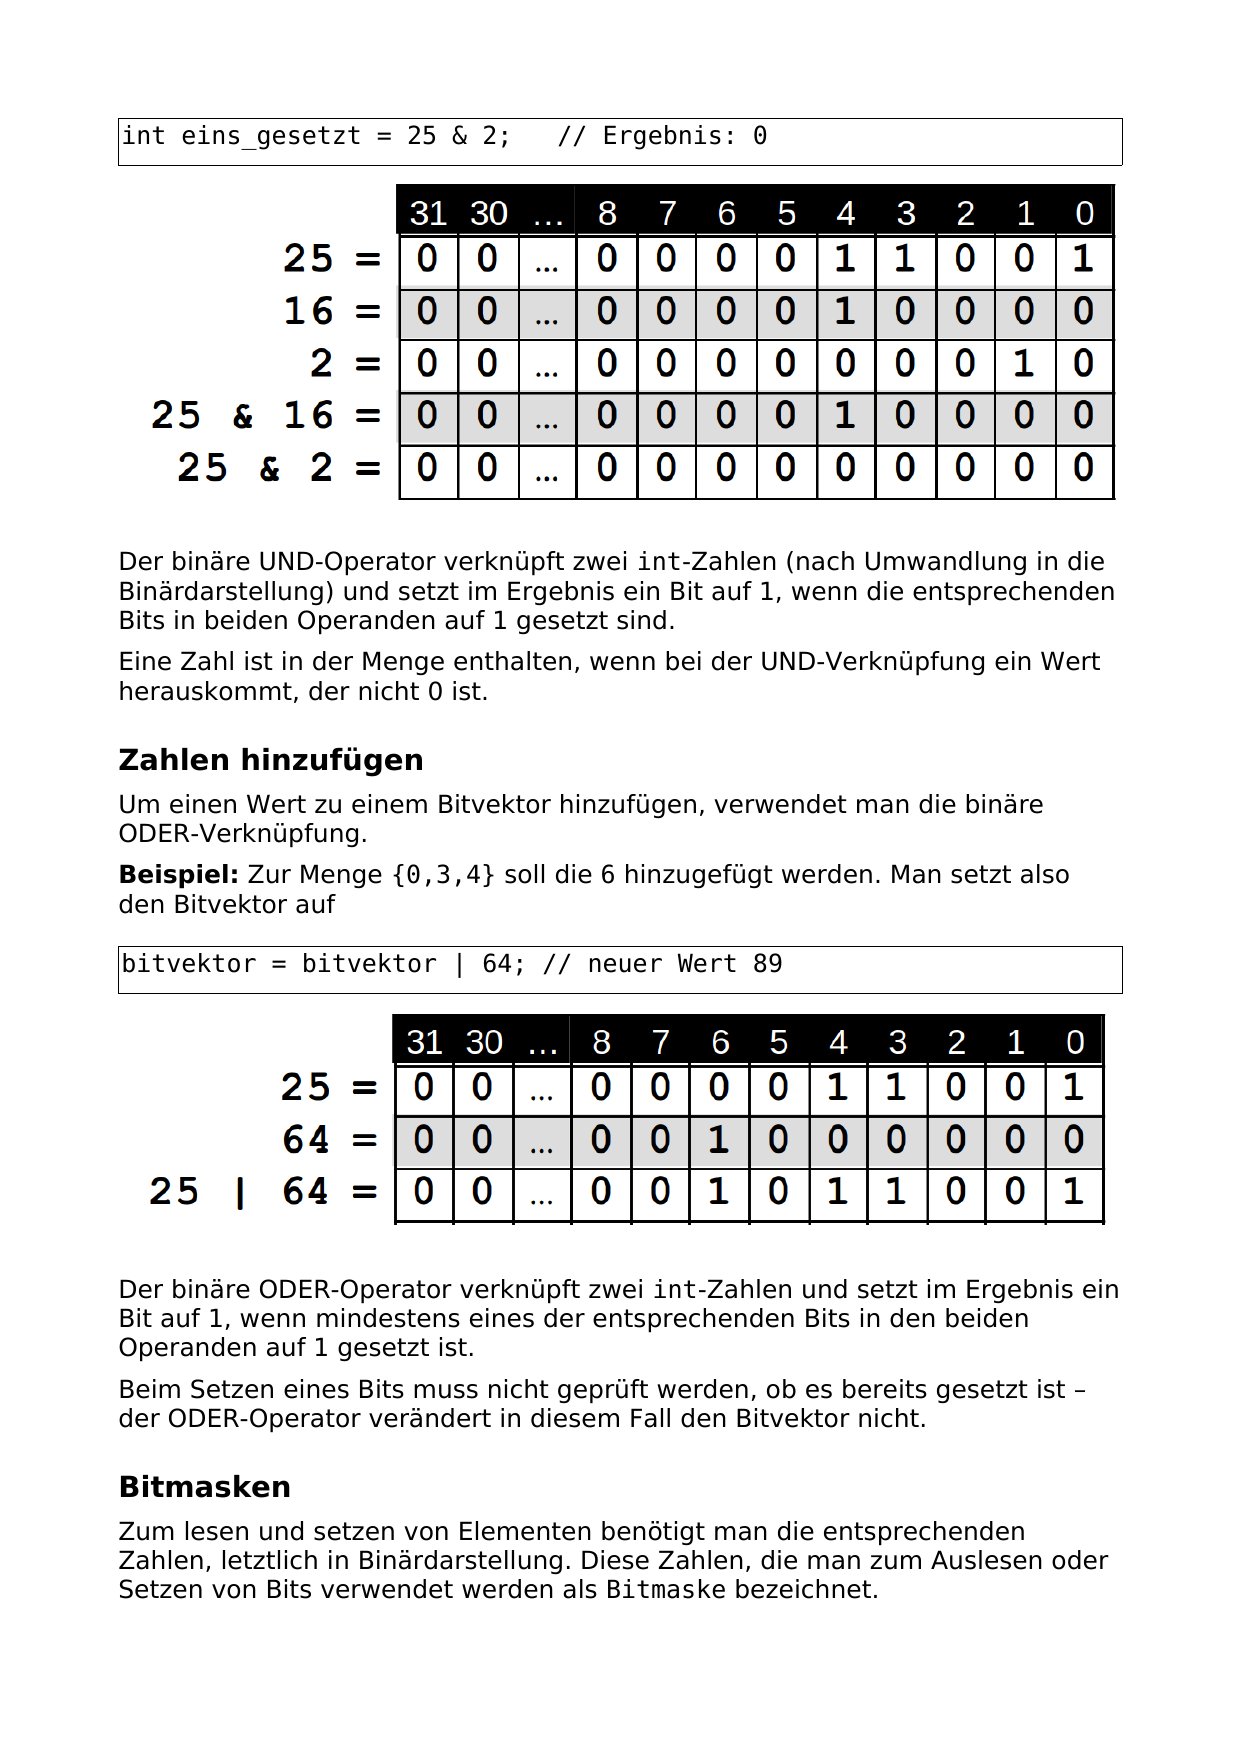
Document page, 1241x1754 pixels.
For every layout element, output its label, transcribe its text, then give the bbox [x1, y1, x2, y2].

text Beim Setzen eines Bits muss nicht geprüft werden, ob es bereits gesetzt ist – der ODER-Operator verändert in diesem Fall den Bitvektor nicht. [118, 1375, 1122, 1433]
table_header int eins_gesetzt = 25 & 2; // Ergebnis: 0 [119, 119, 1122, 165]
text Beispiel: Zur Menge {0,3,4} soll die 6 hinzugefügt werden. Man setzt also den Bitvektor auf [118, 861, 1122, 919]
table_header bitvektor = bitvektor | 64; // neuer Wert 89 [119, 947, 1122, 993]
text Um einen Wert zu einem Bitvektor hinzufügen, verwendet man die binäre ODER-Verknüpfung. [118, 790, 1122, 848]
text Zum lesen und setzen von Elementen benötigt man die entsprechenden Zahlen, letztlich in Binärdarstellung. Diese Zahlen, die man zum Auslesen oder Setzen von Bits verwendet werden als Bitmaske bezeichnet. [118, 1517, 1122, 1604]
subtitle Bitmasken [118, 1471, 1122, 1504]
picture [118, 1008, 1123, 1234]
text Der binäre UND-Operator verknüpft zwei int-Zahlen (nach Umwandlung in die Binärdarstellung) und setzt im Ergebnis ein Bit auf 1, wenn die entsprechenden Bits in beiden Operanden auf 1 gesetzt sind. [118, 548, 1122, 635]
text Eine Zahl ist in der Menge enthalten, wenn bei der UND-Verknüpfung ein Wert herauskommt, der nicht 0 ist. [118, 648, 1122, 706]
subtitle Zahlen hinzufügen [118, 743, 1122, 777]
text Der binäre ODER-Operator verknüpft zwei int-Zahlen und setzt im Ergebnis ein Bit auf 1, wenn mindestens eines der entsprechenden Bits in den beiden Operanden auf 1 gesetzt ist. [118, 1275, 1122, 1362]
picture [118, 180, 1123, 506]
